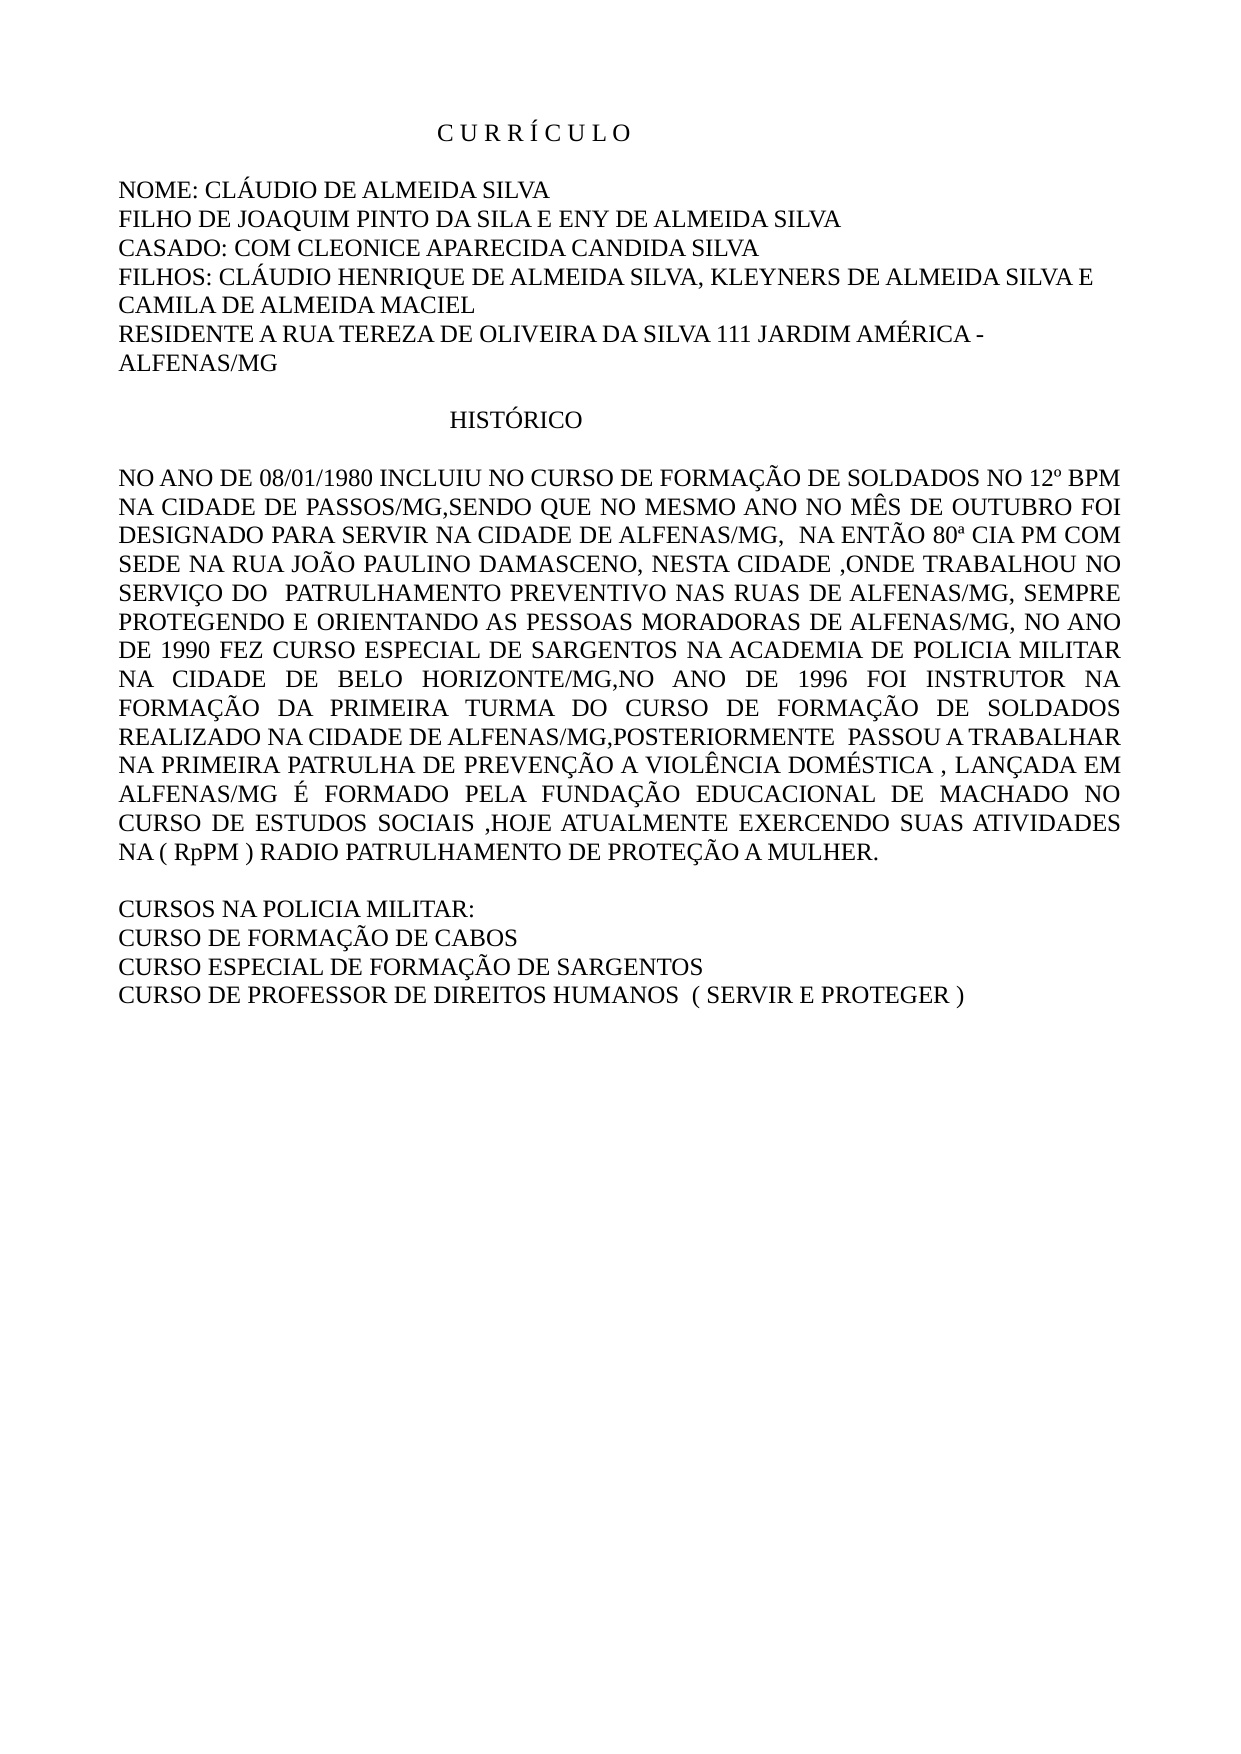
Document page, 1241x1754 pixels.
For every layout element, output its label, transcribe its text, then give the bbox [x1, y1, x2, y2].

text CURSO DE PROFESSOR DE DIREITOS HUMANOS ( SERVIR E PROTEGER ) [118, 981, 1122, 1009]
text HISTÓRICO [118, 406, 1122, 434]
text CURSOS NA POLICIA MILITAR: [118, 894, 1122, 923]
text CURSO ESPECIAL DE FORMAÇÃO DE SARGENTOS [118, 952, 1122, 981]
text CURSO DE FORMAÇÃO DE CABOS [118, 923, 1122, 952]
text FILHOS: CLÁUDIO HENRIQUE DE ALMEIDA SILVA, KLEYNERS DE ALMEIDA SILVA E CAMILA DE ALMEIDA MACIEL [118, 262, 1122, 319]
text RESIDENTE A RUA TEREZA DE OLIVEIRA DA SILVA 111 JARDIM AMÉRICA - ALFENAS/MG [118, 319, 1122, 377]
text FILHO DE JOAQUIM PINTO DA SILA E ENY DE ALMEIDA SILVA [118, 204, 1122, 233]
text NOME: CLÁUDIO DE ALMEIDA SILVA [118, 176, 1122, 204]
text C U R R Í C U L O [118, 118, 1122, 147]
text NO ANO DE 08/01/1980 INCLUIU NO CURSO DE FORMAÇÃO DE SOLDADOS NO 12º BPM NA CIDADE DE PASSOS/MG,SENDO QUE NO MESMO ANO NO MÊS DE OUTUBRO FOI DESIGNADO PARA SERVIR NA CIDADE DE ALFENAS/MG, NA ENTÃO 80ª CIA PM COM SEDE NA RUA JOÃO PAULINO DAMASCENO, NESTA CIDADE ,ONDE TRABALHOU NO SERVIÇO DO PATRULHAMENTO PREVENTIVO NAS RUAS DE ALFENAS/MG, SEMPRE PROTEGENDO E ORIENTANDO AS PESSOAS MORADORAS DE ALFENAS/MG, NO ANO DE 1990 FEZ CURSO ESPECIAL DE SARGENTOS NA ACADEMIA DE POLICIA MILITAR NA CIDADE DE BELO HORIZONTE/MG,NO ANO DE 1996 FOI INSTRUTOR NA FORMAÇÃO DA PRIMEIRA TURMA DO CURSO DE FORMAÇÃO DE SOLDADOS REALIZADO NA CIDADE DE ALFENAS/MG,POSTERIORMENTE PASSOU A TRABALHAR NA PRIMEIRA PATRULHA DE PREVENÇÃO A VIOLÊNCIA DOMÉSTICA , LANÇADA EM ALFENAS/MG É FORMADO PELA FUNDAÇÃO EDUCACIONAL DE MACHADO NO CURSO DE ESTUDOS SOCIAIS ,HOJE ATUALMENTE EXERCENDO SUAS ATIVIDADES NA ( RpPM ) RADIO PATRULHAMENTO DE PROTEÇÃO A MULHER. [118, 463, 1122, 866]
text CASADO: COM CLEONICE APARECIDA CANDIDA SILVA [118, 233, 1122, 262]
